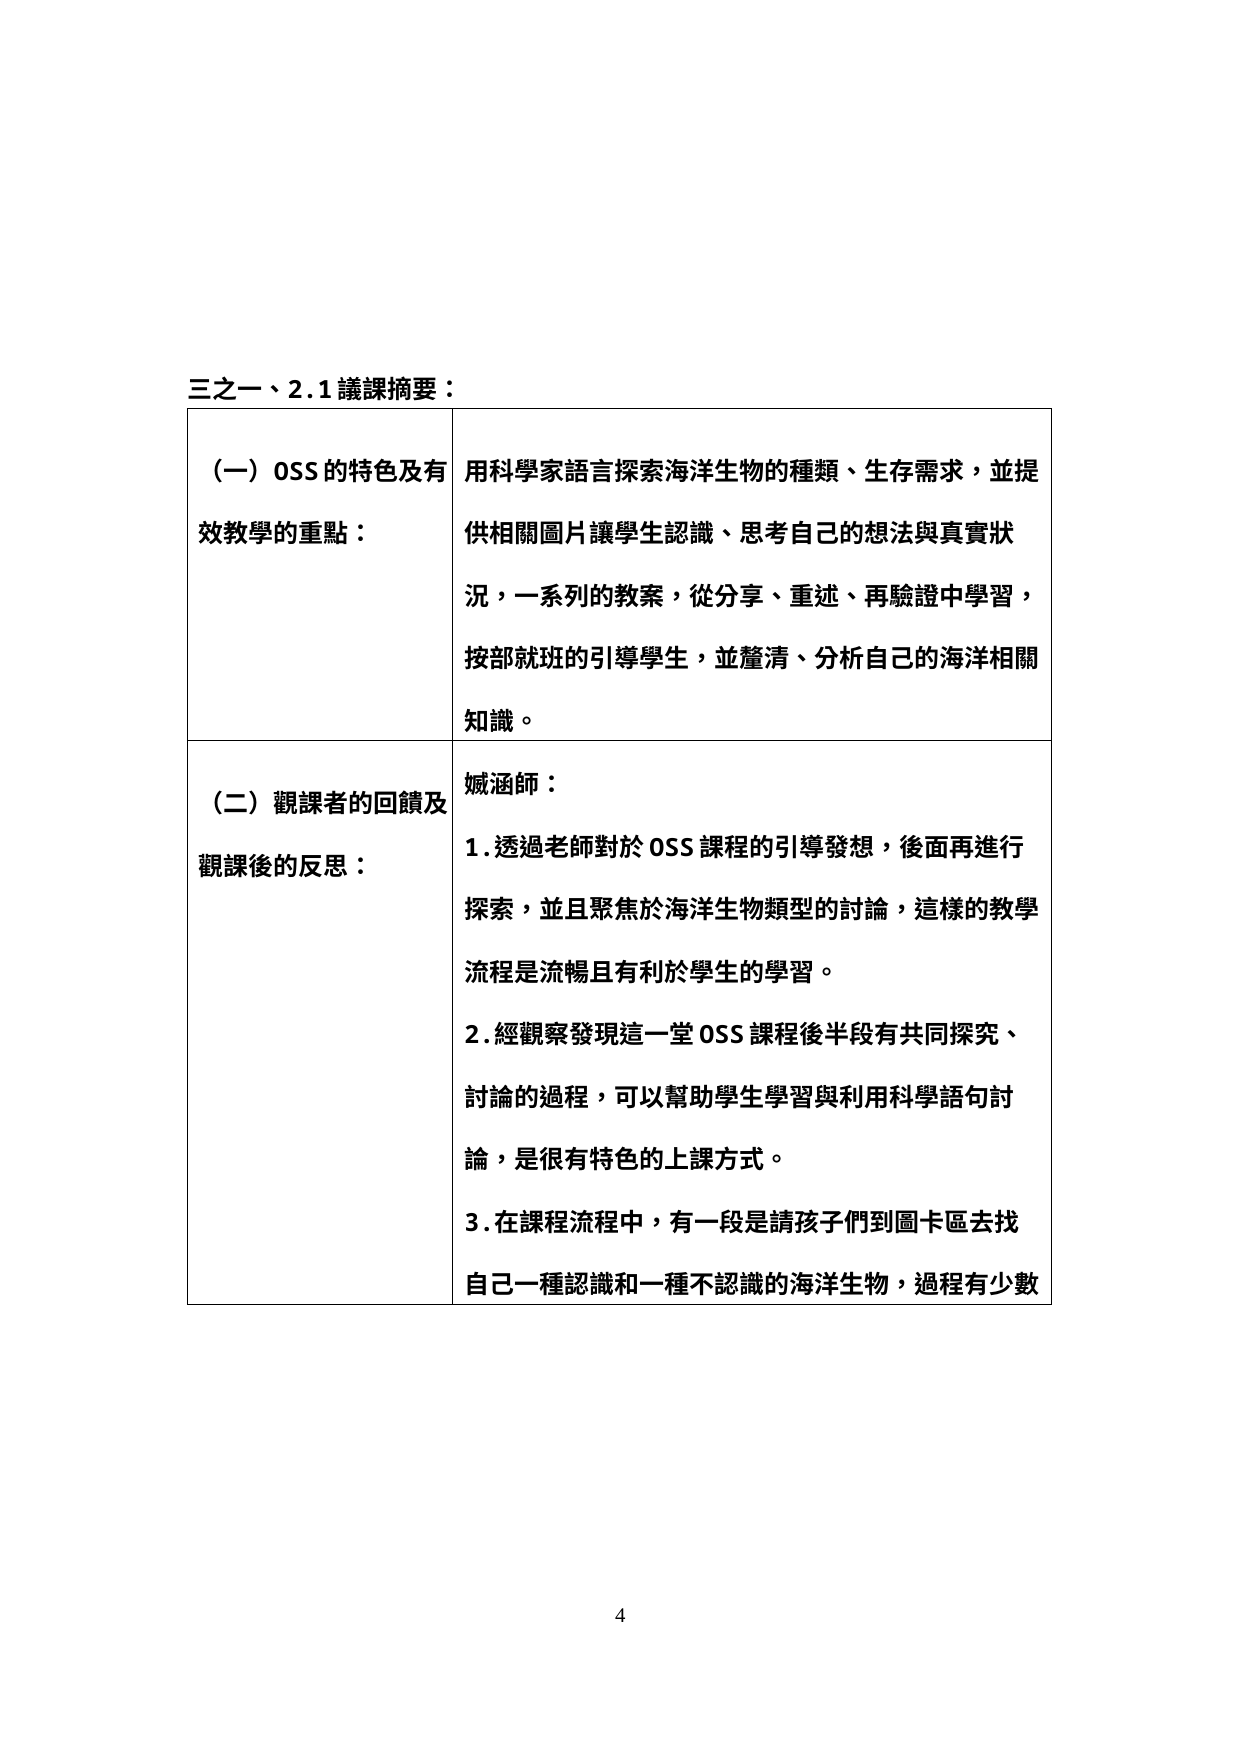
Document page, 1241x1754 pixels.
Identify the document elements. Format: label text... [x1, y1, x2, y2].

table_cell （二）觀課者的回饋及觀課後的反思： [188, 741, 452, 1304]
table_header （一）OSS的特色及有效教學的重點： [188, 409, 452, 740]
text 三之一、2.1議課摘要： [187, 346, 1053, 408]
table_header 用科學家語言探索海洋生物的種類、生存需求，並提供相關圖片讓學生認識、思考自己的想法與真實狀況，一系列的教案，從分享、重述、再驗證中學習，按部就班的引導學生，並釐清、分析自己的海洋相關知識。 [453, 409, 1051, 740]
table_cell 媙涵師： 1.透過老師對於OSS課程的引導發想，後面再進行探索，並且聚焦於海洋生物類型的討論，這樣的教學流程是流暢且有利於學生的學習。 2.經觀察發現這一堂OSS課程後半段有共同探究、討論的過程，可以幫助學生學習與利用科學語句討論，是很有特色的上課方式。 3.在課程流程中，有一段是請孩子們到圖卡區去找自己一種認識和一種不認識的海洋生物，過程有少數學生會有分心的情況，建議可以透過老師更多的引導與策略，能提升孩子完成任務的專注程度。 惠珠校長回應：也許需要進行單邊的引導或強化事前的說明就好，透過給予孩子更多自我的探索時間與空間，讓孩子更有學習自主的空間。 思涵師：觀察月雲老師在設計課程問答時，會設計促進孩子思考及發表的問題，而學生的回答因課外知識的學習而有精彩的表現。 惠珠校長觀2.1課程的回饋意見： 因為和仁愛國小的校訂課程有關係，之後的三四五年級也可能會再接觸到這些教材，建議課程的進度可以放慢一點。 在填寫教材裡面的四格學習單時，引導過程建議可以再聚焦一些。 老師的默契「愛的三下」使用的時機與方法，不但給孩子增強的鼓勵，也發現能提升孩子上課的專注程度。 觀察上課時提醒鬧鐘的使用有不斷的修正與調整，有看到老師及時調整的應變能力 原本擔心三年級在學習類植物的觀念會稍嫌困難，但觀察孩子的學習反應良好且能說出差異，可能是因為仁愛校訂課程從小一開始，二年級時曾到潮間帶觀察海洋生物，而對於海洋生物的學習已有經驗，可以看到孩子的表現很棒。 [453, 741, 1051, 1304]
